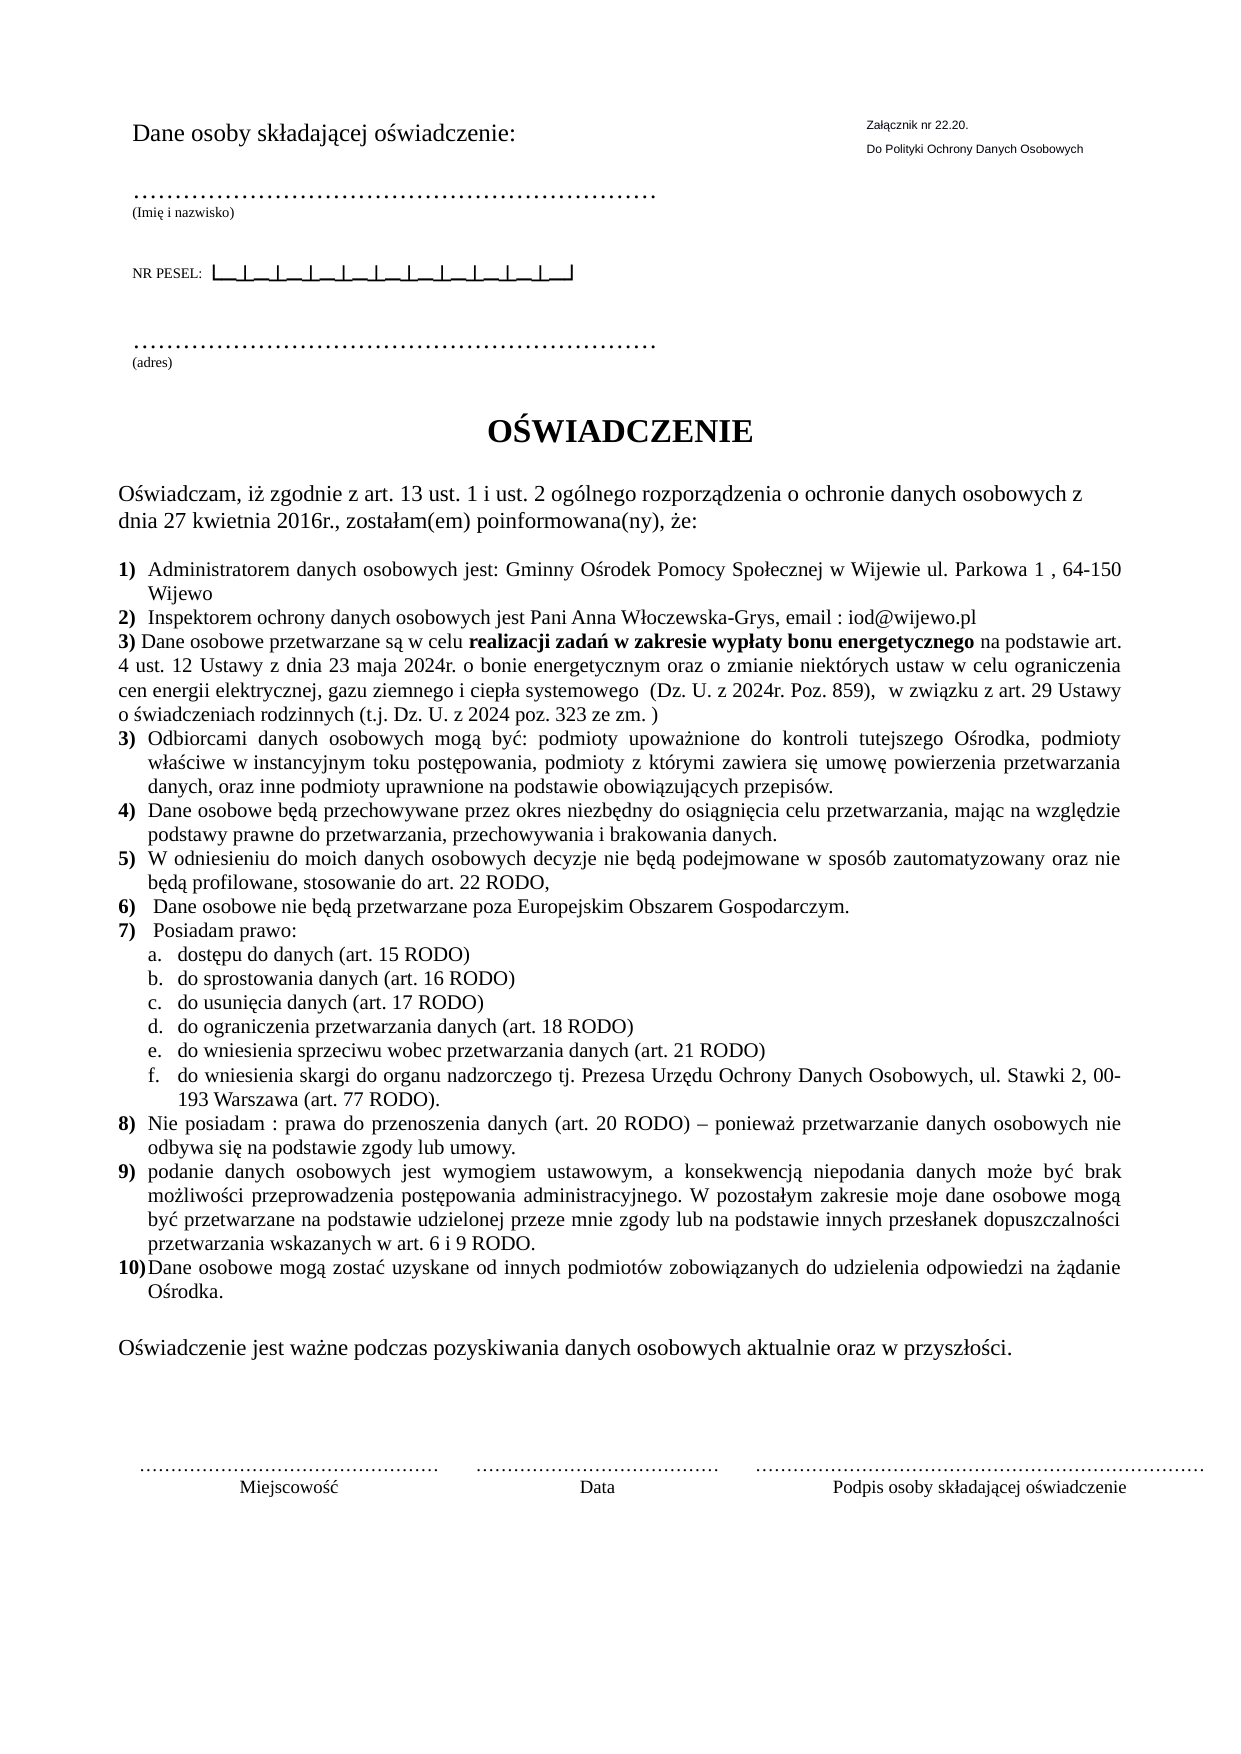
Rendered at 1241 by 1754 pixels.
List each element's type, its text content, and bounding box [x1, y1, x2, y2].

text Oświadczenie jest ważne podczas pozyskiwania danych osobowych aktualnie oraz w przyszłości. [118, 1334, 1122, 1361]
table_cell Miejscowość [118, 1476, 457, 1497]
table_cell [853, 233, 1179, 296]
table_header Dane osoby składającej oświadczenie: ……………………………………………………… (Imię i nazwisko) [118, 118, 675, 233]
list do ograniczenia przetwarzania danych (art. 18 RODO) [148, 1014, 1122, 1038]
table_cell NR PESEL: └─┴─┴─┴─┴─┴─┴─┴─┴─┴─┴─┘ [118, 233, 675, 296]
list podanie danych osobowych jest wymogiem ustawowym, a konsekwencją niepodania danych może być brak możliwości przeprowadzenia postępowania administracyjnego. W pozostałym zakresie moje dane osobowe mogą być przetwarzane na podstawie udzielonej przeze mnie zgody lub na podstawie innych przesłanek dopuszczalności przetwarzania wskazanych w art. 6 i 9 RODO. [118, 1159, 1122, 1255]
text OŚWIADCZENIE [118, 411, 1122, 449]
list Dane osobowe nie będą przetwarzane poza Europejskim Obszarem Gospodarczym. [118, 894, 1122, 918]
list Posiadam prawo: [118, 918, 1122, 942]
table_cell Data [457, 1476, 735, 1497]
table_cell [675, 233, 853, 296]
list dostępu do danych (art. 15 RODO) [148, 942, 1122, 966]
list do usunięcia danych (art. 17 RODO) [148, 990, 1122, 1014]
table_cell Podpis osoby składającej oświadczenie [735, 1476, 1222, 1497]
list do sprostowania danych (art. 16 RODO) [148, 966, 1122, 990]
list Odbiorcami danych osobowych mogą być: podmioty upoważnione do kontroli tutejszego Ośrodka, podmioty właściwe w instancyjnym toku postępowania, podmioty z którymi zawiera się umowę powierzenia przetwarzania danych, oraz inne podmioty uprawnione na podstawie obowiązujących przepisów. [118, 726, 1122, 798]
list Dane osobowe będą przechowywane przez okres niezbędny do osiągnięcia celu przetwarzania, mając na względzie podstawy prawne do przetwarzania, przechowywania i brakowania danych. [118, 798, 1122, 846]
table_header ……………………………………………………………… [735, 1454, 1222, 1476]
table_cell [853, 296, 1179, 382]
table_header Załącznik nr 22.20. Do Polityki Ochrony Danych Osobowych [853, 118, 1179, 233]
list Nie posiadam : prawa do przenoszenia danych (art. 20 RODO) – ponieważ przetwarzanie danych osobowych nie odbywa się na podstawie zgody lub umowy. [118, 1111, 1122, 1159]
list 3) Dane osobowe przetwarzane są w celu realizacji zadań w zakresie wypłaty bonu energetycznego na podstawie art. 4 ust. 12 Ustawy z dnia 23 maja 2024r. o bonie energetycznym oraz o zmianie niektórych ustaw w celu ograniczenia cen energii elektrycznej, gazu ziemnego i ciepła systemowego (Dz. U. z 2024r. Poz. 859), w związku z art. 29 Ustawy o świadczeniach rodzinnych (t.j. Dz. U. z 2024 poz. 323 ze zm. ) [118, 629, 1122, 726]
table_header ………………………………………… [118, 1454, 457, 1476]
list Dane osobowe mogą zostać uzyskane od innych podmiotów zobowiązanych do udzielenia odpowiedzi na żądanie Ośrodka. [118, 1255, 1122, 1303]
list do wniesienia sprzeciwu wobec przetwarzania danych (art. 21 RODO) [148, 1038, 1122, 1062]
list Inspektorem ochrony danych osobowych jest Pani Anna Włoczewska-Grys, email : iod@wijewo.pl [118, 605, 1122, 629]
table_header ………………………………… [457, 1454, 735, 1476]
table_cell ……………………………………………………… (adres) [118, 296, 675, 382]
list W odniesieniu do moich danych osobowych decyzje nie będą podejmowane w sposób zautomatyzowany oraz nie będą profilowane, stosowanie do art. 22 RODO, [118, 846, 1122, 894]
list do wniesienia skargi do organu nadzorczego tj. Prezesa Urzędu Ochrony Danych Osobowych, ul. Stawki 2, 00-193 Warszawa (art. 77 RODO). [148, 1062, 1122, 1111]
text Oświadczam, iż zgodnie z art. 13 ust. 1 i ust. 2 ogólnego rozporządzenia o ochronie danych osobowych z dnia 27 kwietnia 2016r., zostałam(em) poinformowana(ny), że: [118, 480, 1122, 533]
table_cell [675, 296, 853, 382]
table_header [675, 118, 853, 233]
list Administratorem danych osobowych jest: Gminny Ośrodek Pomocy Społecznej w Wijewie ul. Parkowa 1 , 64-150 Wijewo [118, 557, 1122, 605]
